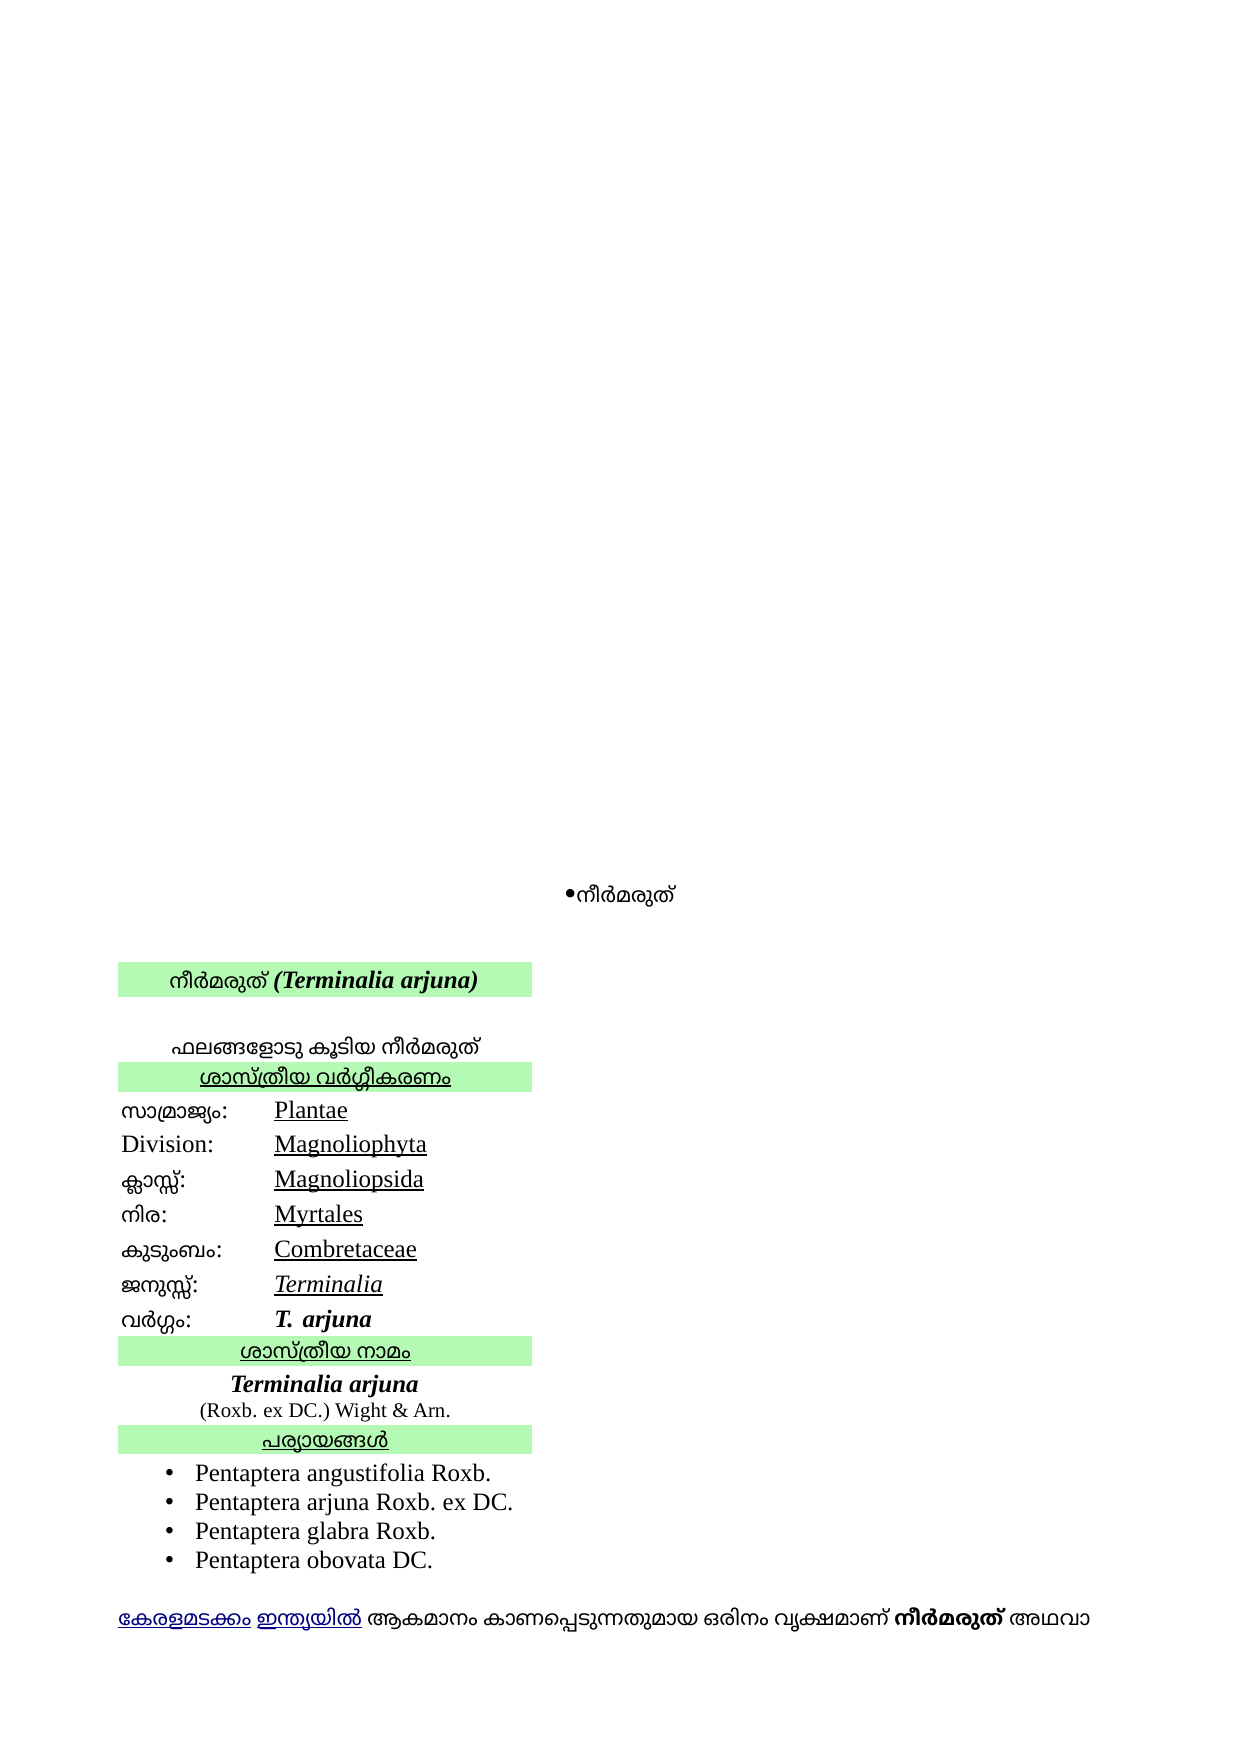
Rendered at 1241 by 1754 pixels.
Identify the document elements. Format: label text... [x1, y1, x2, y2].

table_cell ക്ലാസ്സ്‌: [118, 1161, 271, 1196]
subtitle നീർമരുത് [118, 883, 1122, 908]
table_cell [118, 998, 532, 1032]
text കേരളമടക്കം ഇന്ത്യയിൽ ആകമാനം കാണപ്പെടുന്നതുമായ ഒരിനം വൃക്ഷമാണ് നീർമരുത് അഥവാ [118, 1606, 1122, 1630]
table_cell Magnoliophyta [271, 1126, 532, 1161]
table_cell Pentaptera angustifolia Roxb. Pentaptera arjuna Roxb. ex DC. Pentaptera glabra Roxb. Pentaptera obovata DC. [118, 1455, 532, 1606]
table_cell Terminalia arjuna (Roxb. ex DC.) Wight & Arn. [118, 1366, 532, 1425]
table_cell Combretaceae [271, 1231, 532, 1266]
table_header നീർമരുത് (Terminalia arjuna) [118, 962, 532, 997]
table_cell പര്യായങ്ങൾ [118, 1425, 532, 1454]
table_cell ശാസ്ത്രീയ വർഗ്ഗീകരണം [118, 1062, 532, 1092]
table_cell ഫലങ്ങളോടു കൂടിയ നീർമരുത് [118, 1032, 532, 1062]
table_cell Myrtales [271, 1196, 532, 1231]
table_cell Terminalia [271, 1266, 532, 1301]
table_cell കുടുംബം: [118, 1231, 271, 1266]
table_cell Division: [118, 1126, 271, 1161]
table_cell ജനുസ്സ്: [118, 1266, 271, 1301]
table_cell Plantae [271, 1092, 532, 1126]
table_cell വർഗ്ഗം: [118, 1301, 271, 1336]
table_cell T. arjuna [271, 1301, 532, 1336]
table_cell നിര: [118, 1196, 271, 1231]
table_cell സാമ്രാജ്യം: [118, 1092, 271, 1126]
table_cell ശാസ്ത്രീയ നാമം [118, 1336, 532, 1366]
table_cell Magnoliopsida [271, 1161, 532, 1196]
